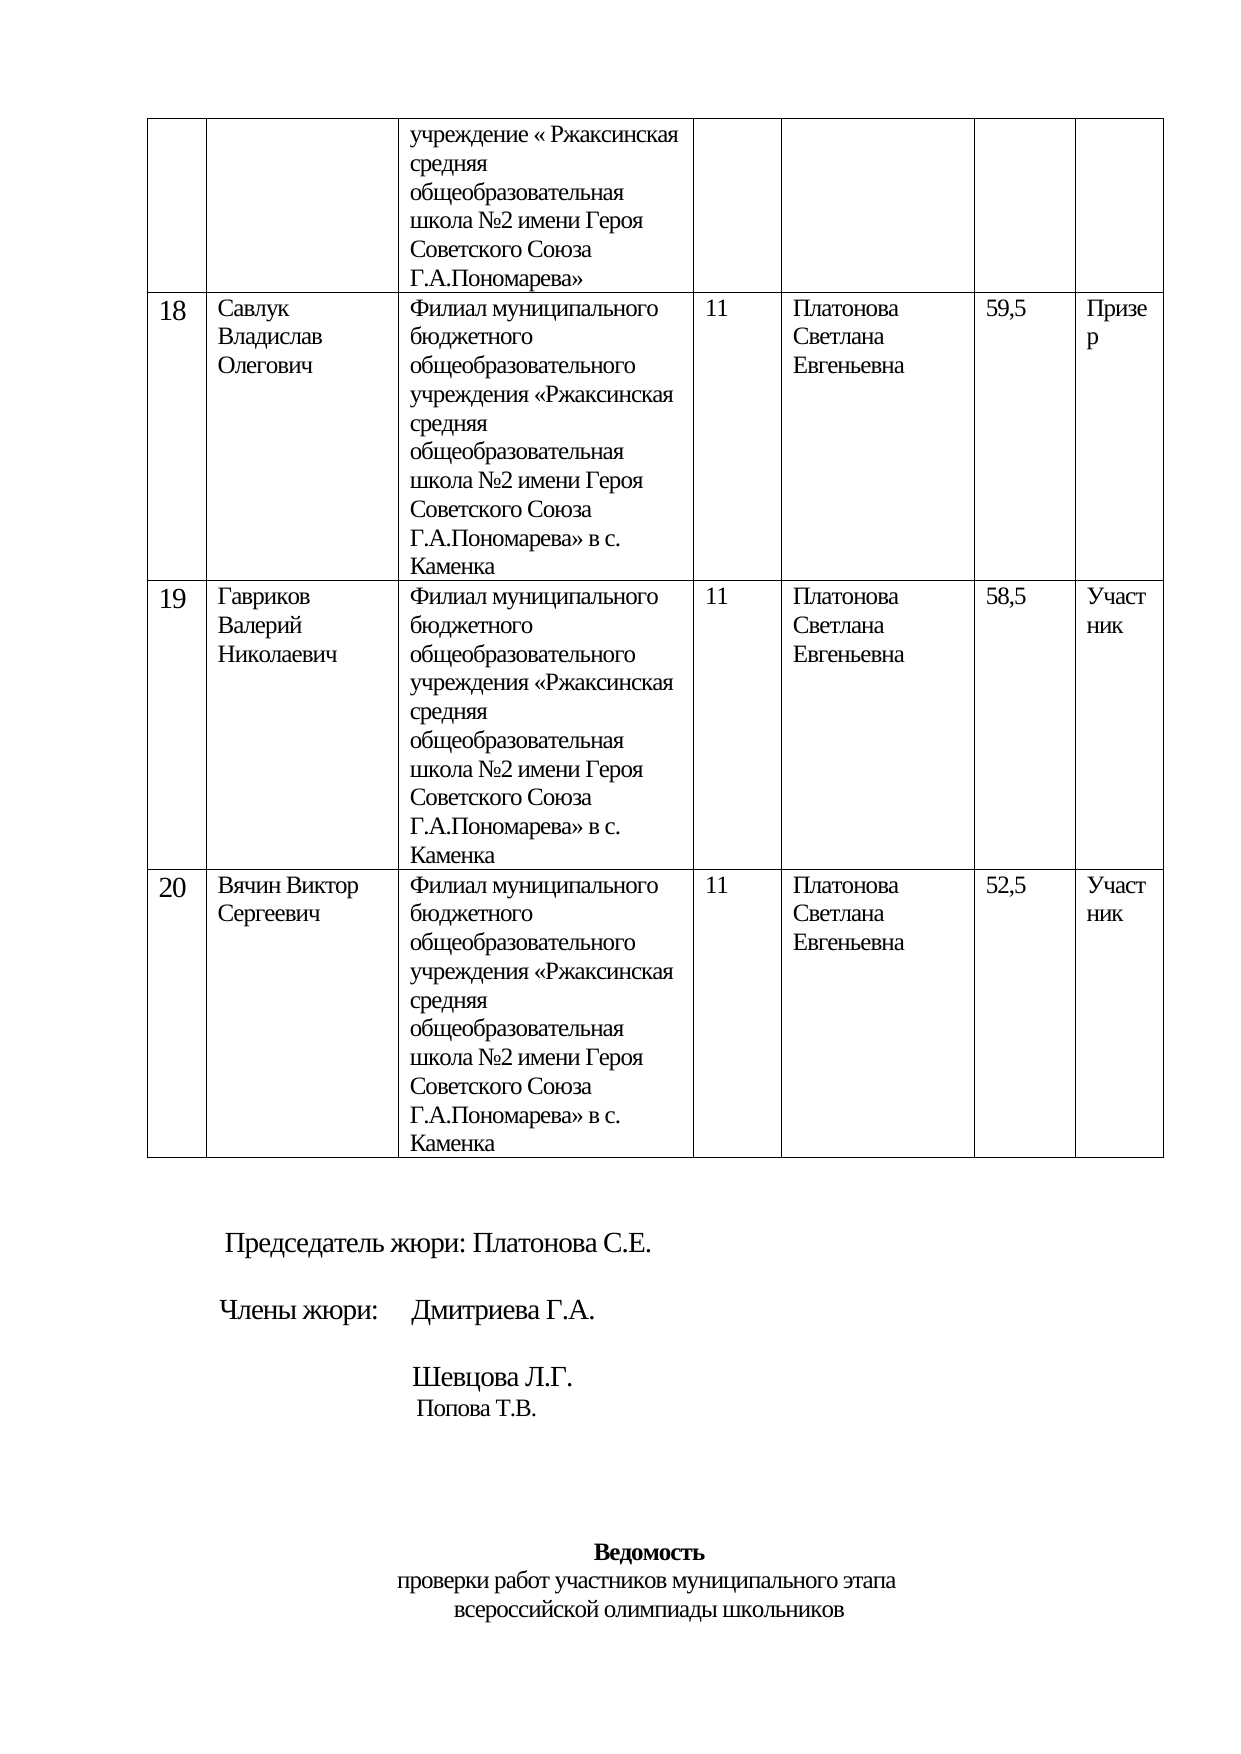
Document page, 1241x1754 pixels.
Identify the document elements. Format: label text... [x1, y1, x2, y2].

table_cell [1076, 119, 1163, 292]
table_cell 18 [148, 293, 206, 580]
table_cell учреждение « Ржаксинская средняя общеобразовательная школа №2 имени Героя Советского Союза Г.А.Пономарева» [399, 119, 693, 292]
text Шевцова Л.Г. [177, 1359, 1122, 1393]
table_cell 11 [694, 870, 781, 1157]
table_cell 11 [694, 581, 781, 869]
text Попова Т.В. [177, 1393, 1122, 1422]
table_cell [694, 119, 781, 292]
table_cell Платонова Светлана Евгеньевна [782, 581, 974, 869]
table_cell Филиал муниципального бюджетного общеобразовательного учреждения «Ржаксинская средняя общеобразовательная школа №2 имени Героя Советского Союза Г.А.Пономарева» в с. Каменка [399, 293, 693, 580]
table_cell Платонова Светлана Евгеньевна [782, 870, 974, 1157]
table_cell 58,5 [975, 581, 1075, 869]
table_cell Участник [1076, 581, 1163, 869]
text проверки работ участников муниципального этапа [177, 1566, 1122, 1594]
table_cell 19 [148, 581, 206, 869]
table_cell Платонова Светлана Евгеньевна [782, 293, 974, 580]
table_cell 20 [148, 870, 206, 1157]
table_cell 52,5 [975, 870, 1075, 1157]
table_cell [148, 119, 206, 292]
table_cell [207, 119, 398, 292]
text всероссийской олимпиады школьников [177, 1594, 1122, 1623]
table_cell 11 [694, 293, 781, 580]
table_cell Участник [1076, 870, 1163, 1157]
table_cell [975, 119, 1075, 292]
table_cell Филиал муниципального бюджетного общеобразовательного учреждения «Ржаксинская средняя общеобразовательная школа №2 имени Героя Советского Союза Г.А.Пономарева» в с. Каменка [399, 581, 693, 869]
table_cell Вячин Виктор Сергеевич [207, 870, 398, 1157]
text Ведомость [177, 1537, 1122, 1566]
table_cell Савлук Владислав Олегович [207, 293, 398, 580]
table_cell Призер [1076, 293, 1163, 580]
table_cell 59,5 [975, 293, 1075, 580]
table_cell Филиал муниципального бюджетного общеобразовательного учреждения «Ржаксинская средняя общеобразовательная школа №2 имени Героя Советского Союза Г.А.Пономарева» в с. Каменка [399, 870, 693, 1157]
text Члены жюри: Дмитриева Г.А. [177, 1292, 1122, 1326]
table_cell [782, 119, 974, 292]
text Председатель жюри: Платонова С.Е. [177, 1225, 1122, 1259]
table_cell Гавриков Валерий Николаевич [207, 581, 398, 869]
